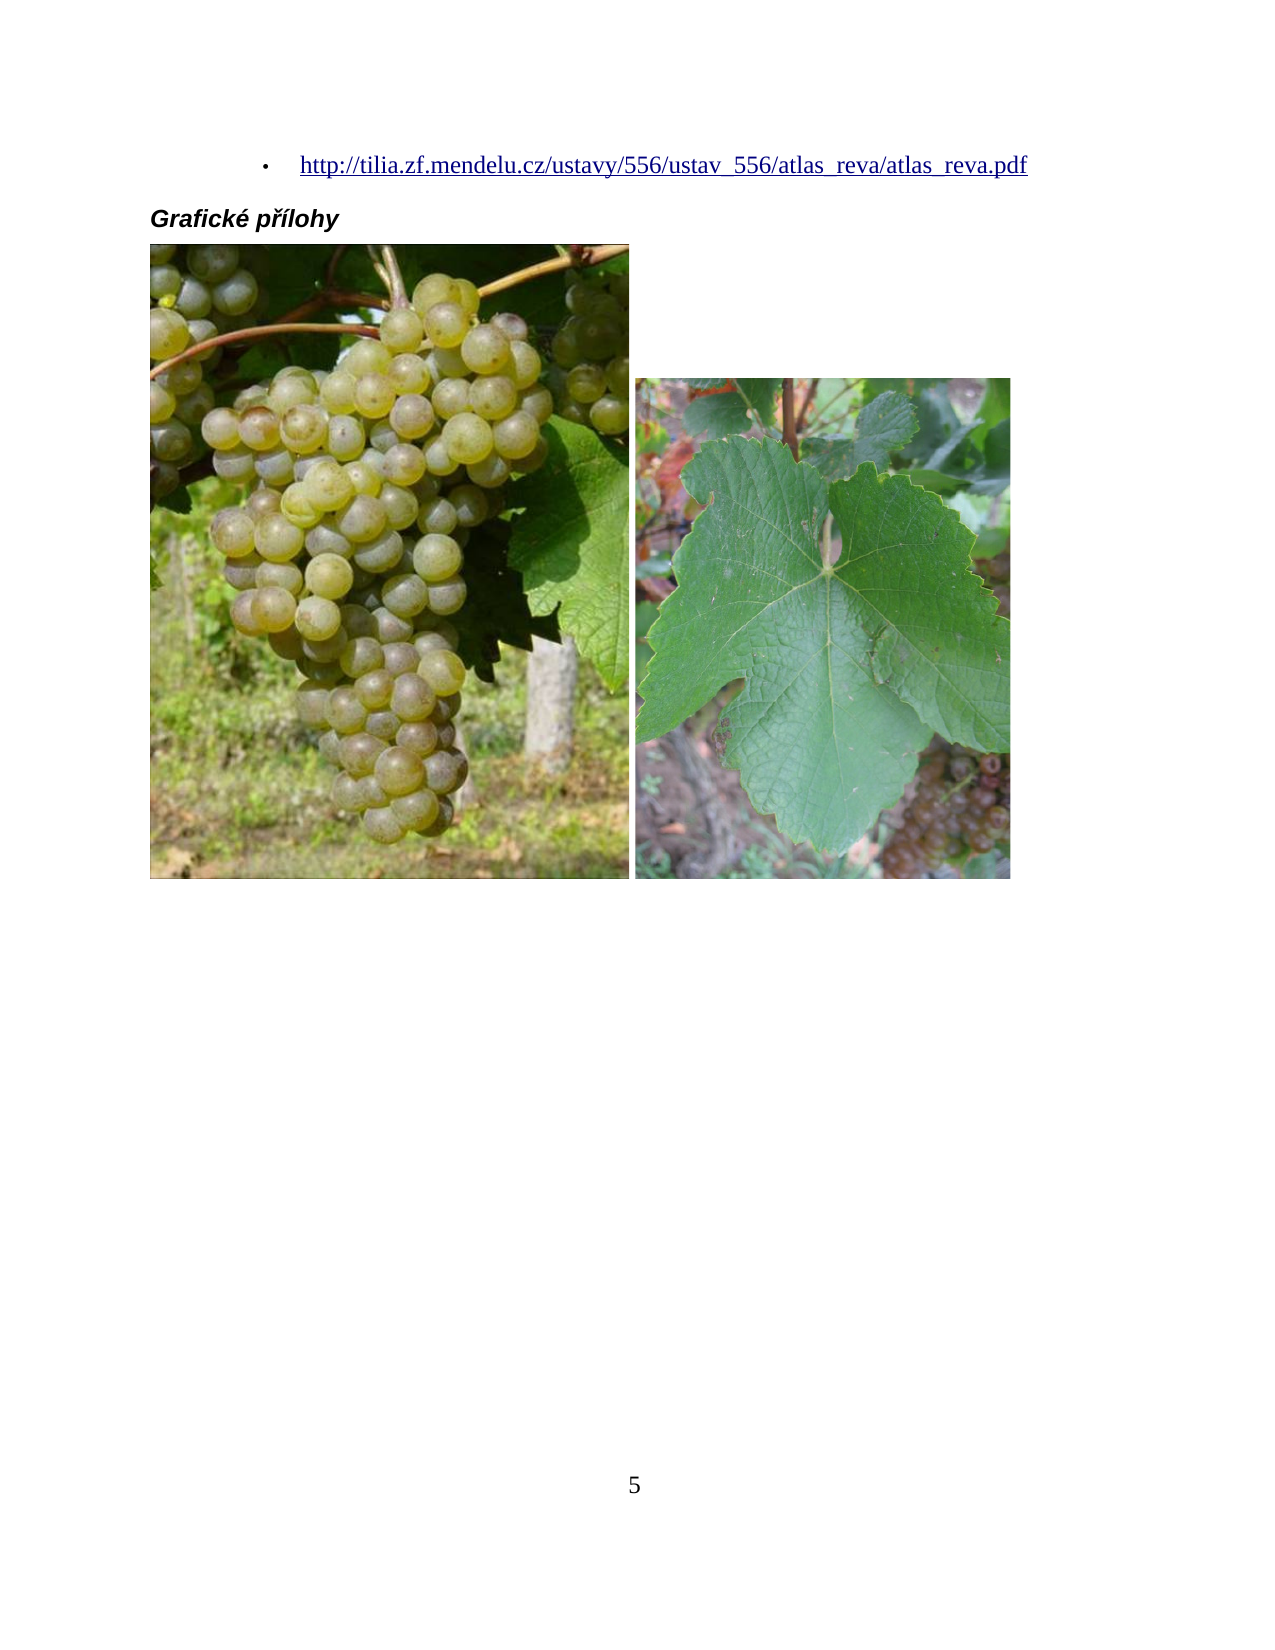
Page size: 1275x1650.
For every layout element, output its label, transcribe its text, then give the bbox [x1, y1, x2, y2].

list http://tilia.zf.mendelu.cz/ustavy/556/ustav_556/atlas_reva/atlas_reva.pdf [262, 150, 1125, 179]
subtitle Grafické přílohy [150, 204, 1125, 232]
picture [150, 244, 630, 879]
picture [635, 378, 1011, 879]
